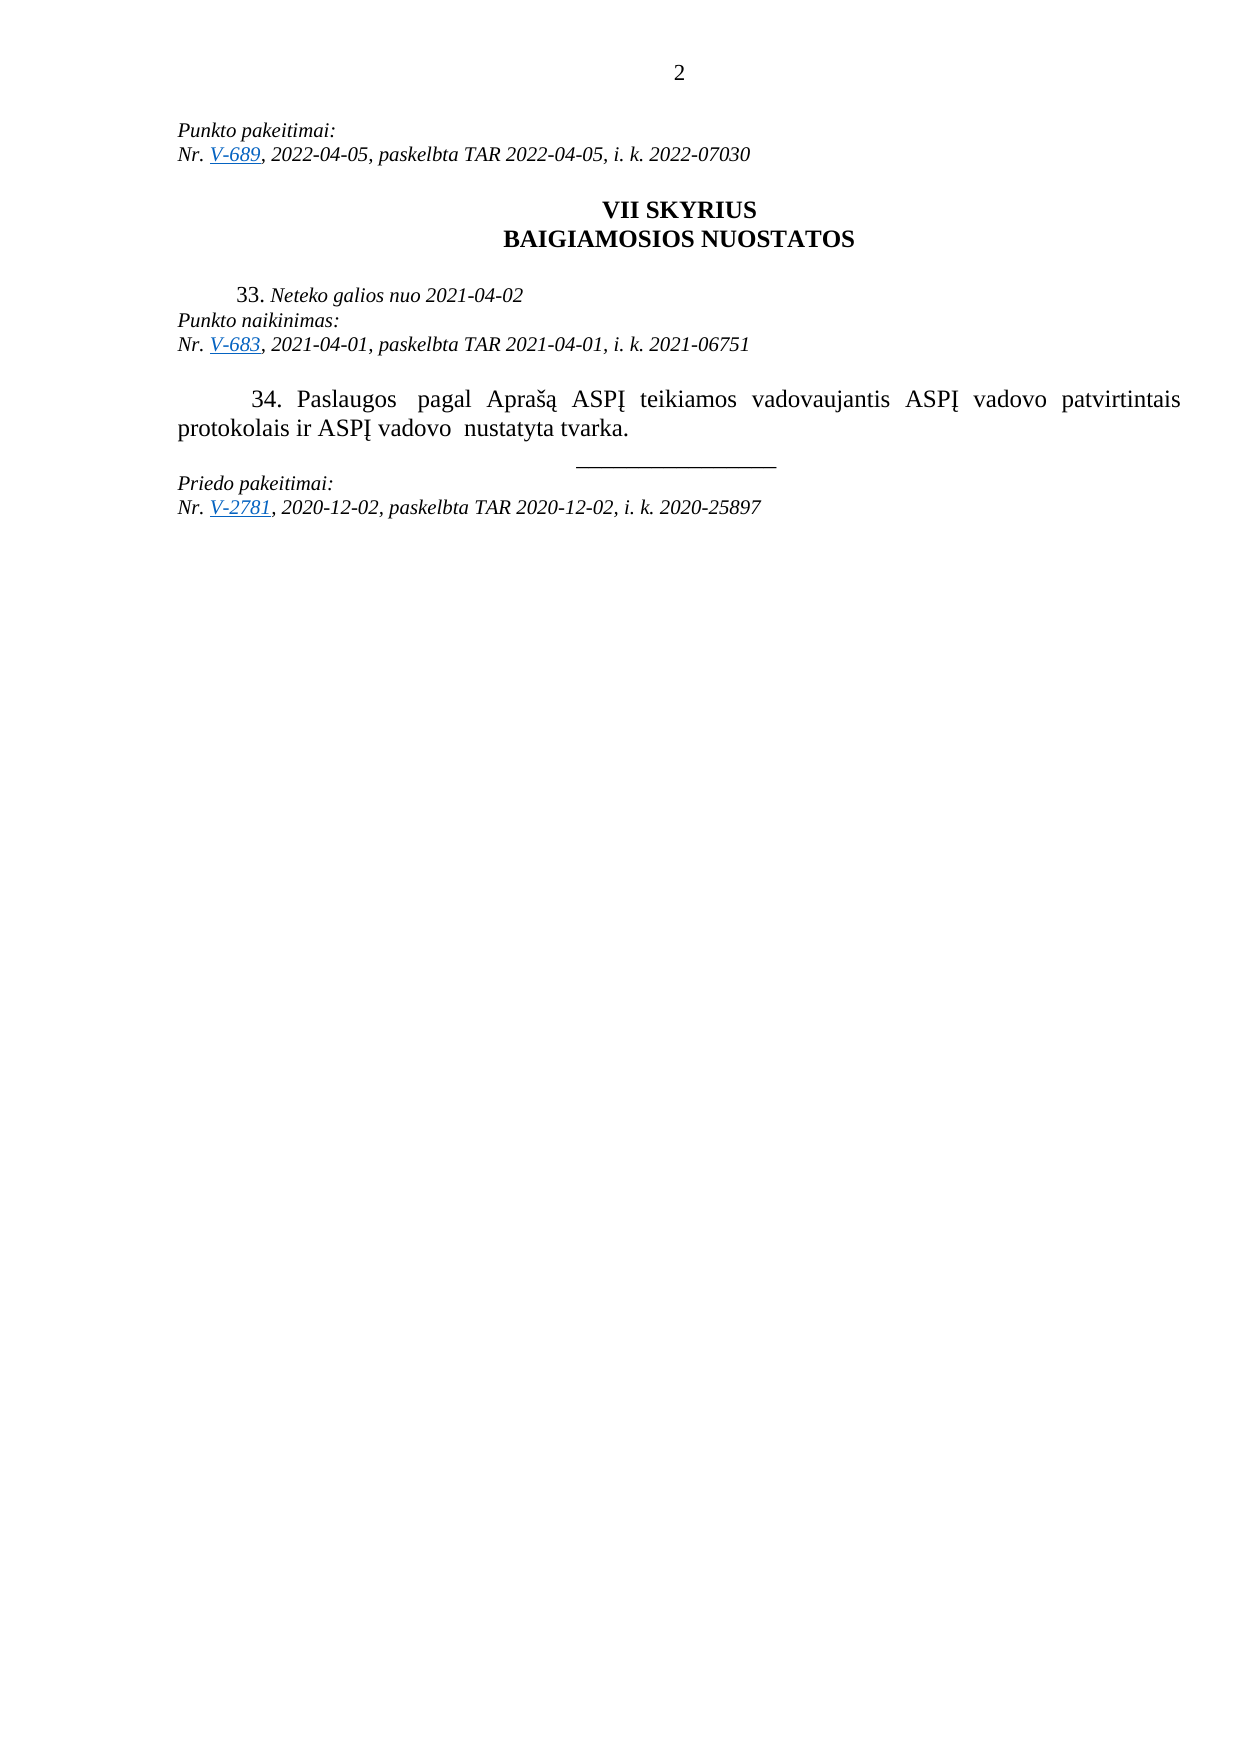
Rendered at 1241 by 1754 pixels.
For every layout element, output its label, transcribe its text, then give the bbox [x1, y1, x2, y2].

text ________________ [177, 442, 1181, 471]
text BAIGIAMOSIOS NUOSTATOS [177, 224, 1181, 252]
text Nr. V-683, 2021-04-01, paskelbta TAR 2021-04-01, i. k. 2021-06751 [177, 332, 1181, 356]
text 34. Paslaugos pagal Aprašą ASPĮ teikiamos vadovaujantis ASPĮ vadovo patvirtintais protokolais ir ASPĮ vadovo nustatyta tvarka. [177, 384, 1181, 442]
text Punkto naikinimas: [177, 308, 1181, 332]
text Nr. V-689, 2022-04-05, paskelbta TAR 2022-04-05, i. k. 2022-07030 [177, 142, 1181, 166]
text Priedo pakeitimai: [177, 471, 1181, 495]
text 33. Neteko galios nuo 2021-04-02 [177, 281, 1181, 308]
text VII SKYRIUS [177, 195, 1181, 224]
text Punkto pakeitimai: [177, 118, 1181, 142]
text Nr. V-2781, 2020-12-02, paskelbta TAR 2020-12-02, i. k. 2020-25897 [177, 495, 1181, 519]
